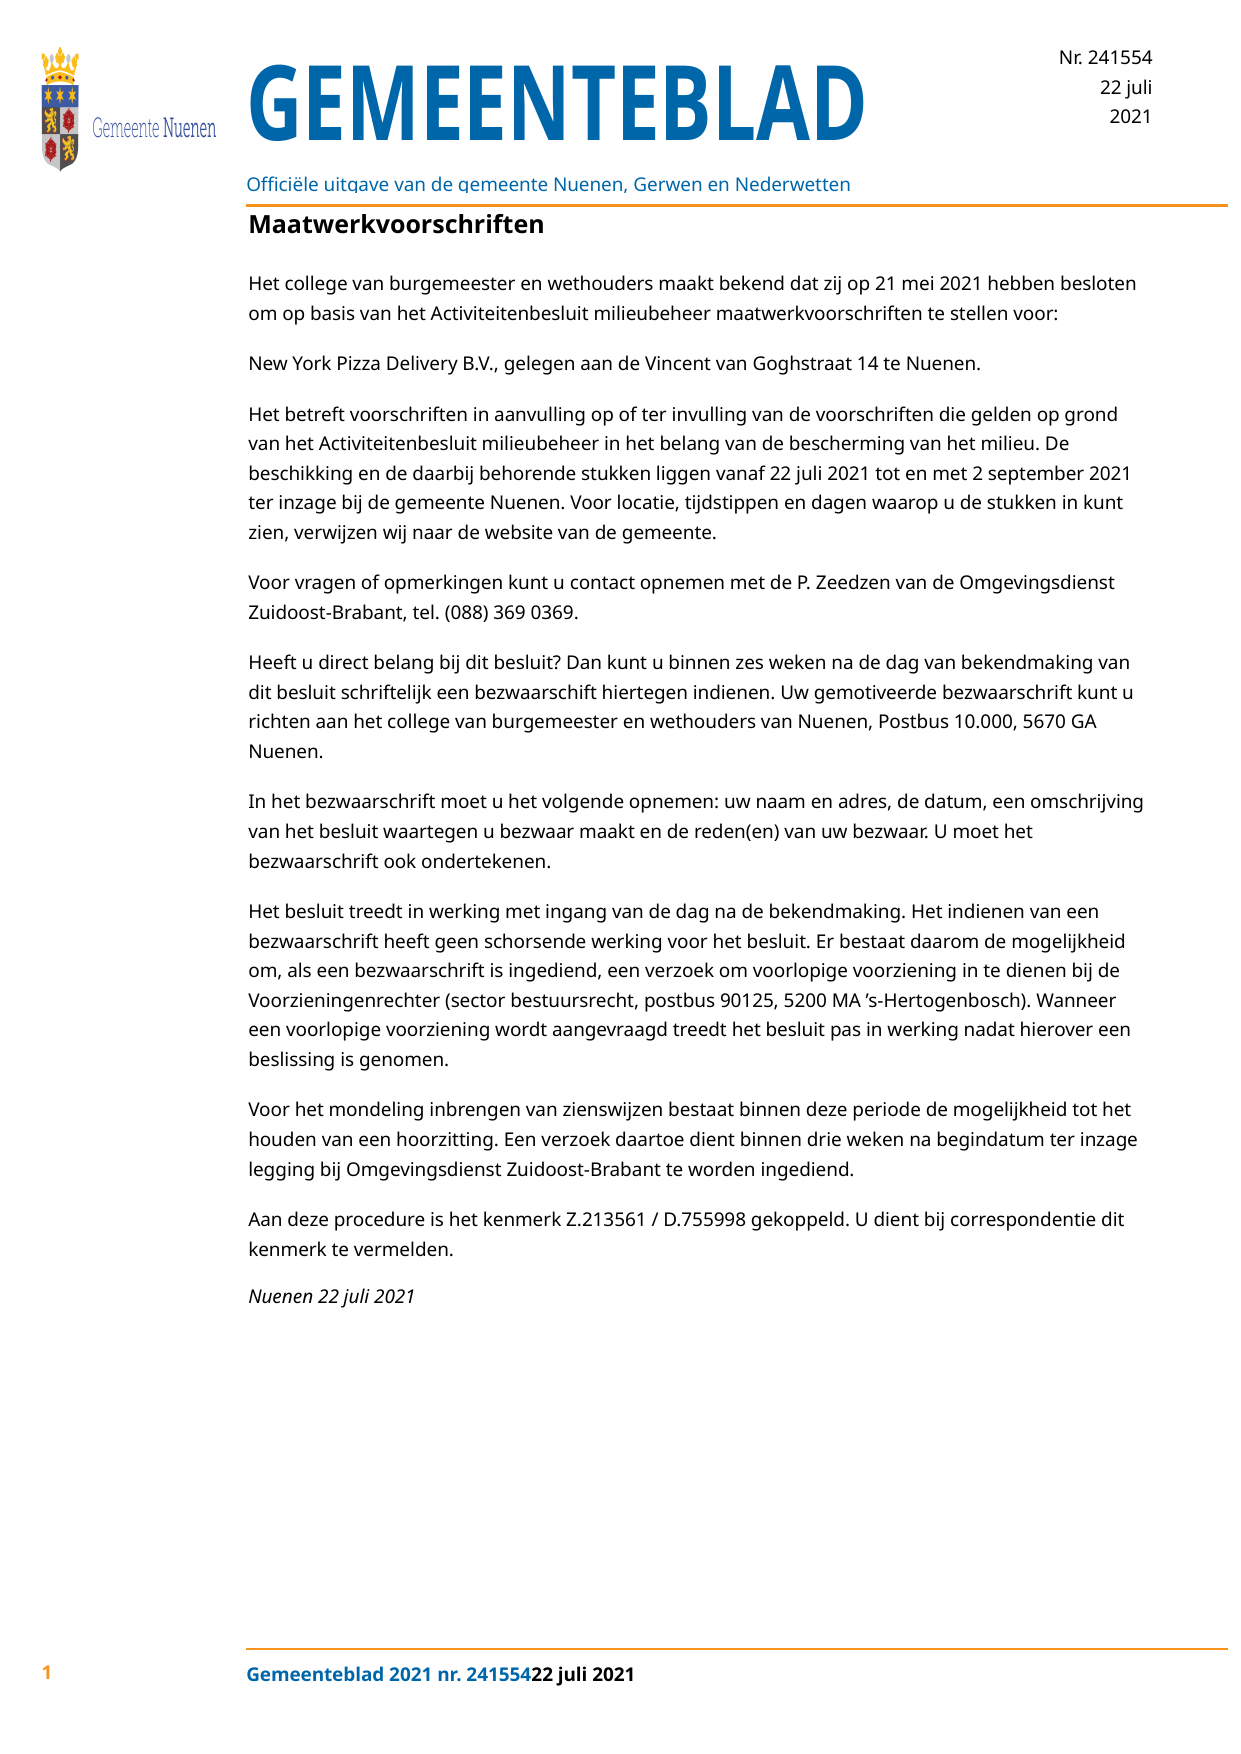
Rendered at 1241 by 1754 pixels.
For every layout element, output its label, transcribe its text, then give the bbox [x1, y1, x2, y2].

text In het bezwaarschrift moet u het volgende opnemen: uw naam en adres, de datum, een omschrijving van het besluit waartegen u bezwaar maakt en de reden(en) van uw bezwaar. U moet het bezwaarschrift ook ondertekenen. [248, 789, 1152, 873]
text Het betreft voorschriften in aanvulling op of ter invulling van de voorschriften die gelden op grond van het Activiteitenbesluit milieubeheer in het belang van de bescherming van het milieu. De beschikking en de daarbij behorende stukken liggen vanaf 22 juli 2021 tot en met 2 september 2021 ter inzage bij de gemeente Nuenen. Voor locatie, tijdstippen en dagen waarop u de stukken in kunt zien, verwijzen wij naar de website van de gemeente. [248, 401, 1152, 545]
text Voor vragen of opmerkingen kunt u contact opnemen met de P. Zeedzen van de Omgevingsdienst Zuidoost-Brabant, tel. (088) 369 0369. [248, 569, 1152, 625]
text Nuenen 22 juli 2021 [248, 1283, 1152, 1309]
text Heeft u direct belang bij dit besluit? Dan kunt u binnen zes weken na de dag van bekendmaking van dit besluit schriftelijk een bezwaarschift hiertegen indienen. Uw gemotiveerde bezwaarschrift kunt u richten aan het college van burgemeester en wethouders van Nuenen, Postbus 10.000, 5670 GA Nuenen. [248, 649, 1152, 764]
text Het college van burgemeester en wethouders maakt bekend dat zij op 21 mei 2021 hebben besloten om op basis van het Activiteitenbesluit milieubeheer maatwerkvoorschriften te stellen voor: [248, 270, 1152, 326]
text Voor het mondeling inbrengen van zienswijzen bestaat binnen deze periode de mogelijkheid tot het houden van een hoorzitting. Een verzoek daartoe dient binnen drie weken na begindatum ter inzage legging bij Omgevingsdienst Zuidoost-Brabant te worden ingediend. [248, 1097, 1152, 1181]
text Maatwerkvoorschriften [248, 207, 1152, 241]
text Aan deze procedure is het kenmerk Z.213561 / D.755998 gekoppeld. U dient bij correspondentie dit kenmerk te vermelden. [248, 1206, 1152, 1261]
text Het besluit treedt in werking met ingang van de dag na de bekendmaking. Het indienen van een bezwaarschrift heeft geen schorsende werking voor het besluit. Er bestaat daarom de mogelijkheid om, als een bezwaarschrift is ingediend, een verzoek om voorlopige voorziening in te dienen bij de Voorzieningenrechter (sector bestuursrecht, postbus 90125, 5200 MA ’s-Hertogenbosch). Wanneer een voorlopige voorziening wordt aangevraagd treedt het besluit pas in werking nadat hierover een beslissing is genomen. [248, 898, 1152, 1072]
picture [41, 47, 231, 172]
text New York Pizza Delivery B.V., gelegen aan de Vincent van Goghstraat 14 te Nuenen. [248, 350, 1152, 376]
